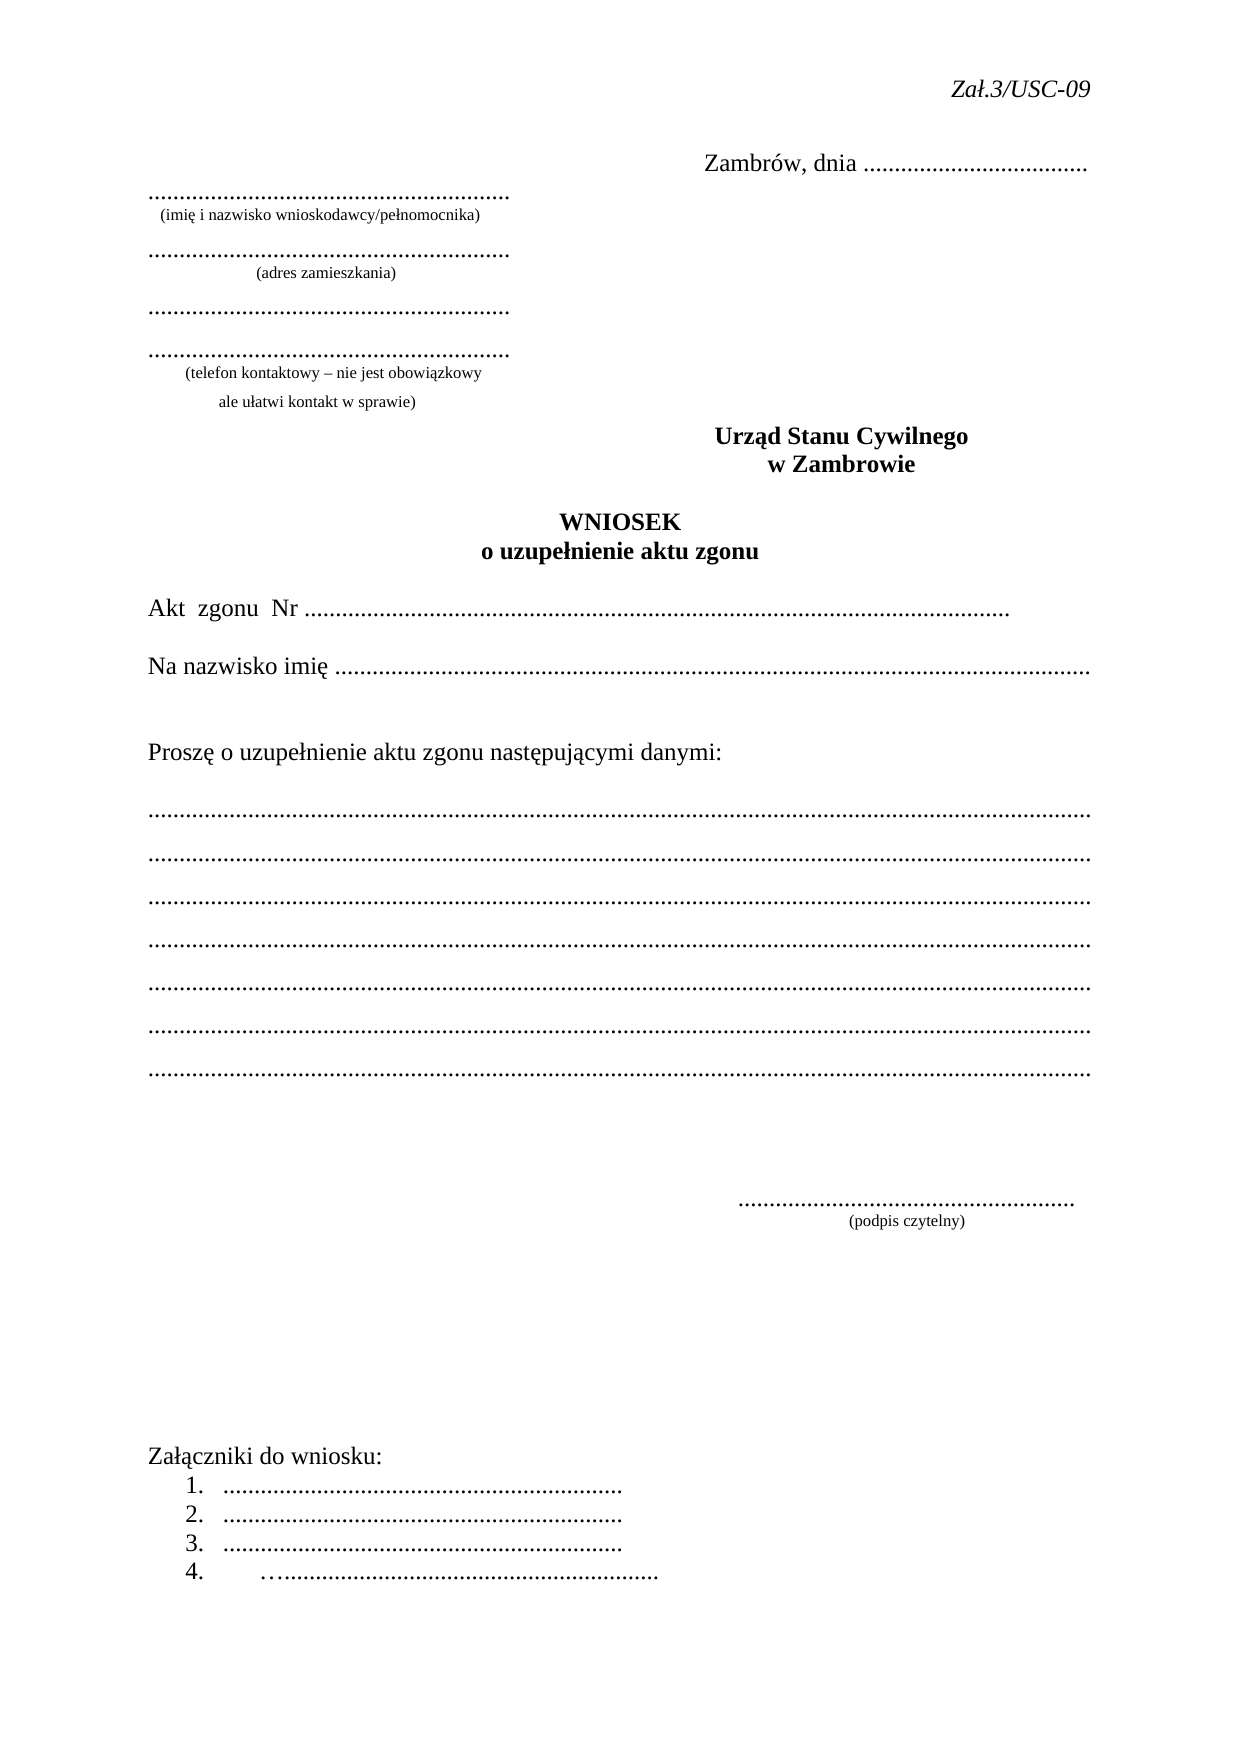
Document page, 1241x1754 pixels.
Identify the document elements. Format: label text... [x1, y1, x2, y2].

text WNIOSEK [148, 507, 1093, 536]
text Na nazwisko imię ......................................................................................................................... [148, 651, 1093, 679]
text ...................................................... [148, 1183, 1093, 1211]
text (imię i nazwisko wnioskodawcy/pełnomocnika) [148, 205, 1093, 234]
text o uzupełnienie aktu zgonu [148, 536, 1093, 564]
text Załączniki do wniosku: [148, 1441, 1093, 1470]
text ................................................................................................................................................................................................................................................................................................................................................................................................................................................................................................................................................................................................................................................................................................................................................................................... [148, 794, 1093, 996]
list ................................................................ [185, 1528, 1093, 1556]
text .......................................................... [148, 291, 1093, 320]
text .......................................................... [148, 234, 1093, 263]
text w Zambrowie [590, 449, 1093, 478]
text Proszę o uzupełnienie aktu zgonu następującymi danymi: [148, 737, 1093, 766]
text .............................................................................................................................................................................................................................................................................................................. [148, 1010, 1093, 1082]
text ale ułatwi kontakt w sprawie) [148, 392, 1093, 421]
text Akt zgonu Nr ................................................................................................................. [148, 593, 1093, 622]
list ................................................................ [185, 1470, 1093, 1499]
text .......................................................... [148, 334, 1093, 363]
text (adres zamieszkania) [148, 263, 1093, 291]
text Zambrów, dnia .................................... [148, 148, 1093, 176]
text .......................................................... [148, 176, 1093, 205]
text (telefon kontaktowy – nie jest obowiązkowy [148, 363, 1093, 392]
text 4. …............................................................ [185, 1556, 1093, 1585]
text Urząd Stanu Cywilnego [590, 421, 1093, 449]
list ................................................................ [185, 1499, 1093, 1528]
text (podpis czytelny) [148, 1211, 1093, 1240]
